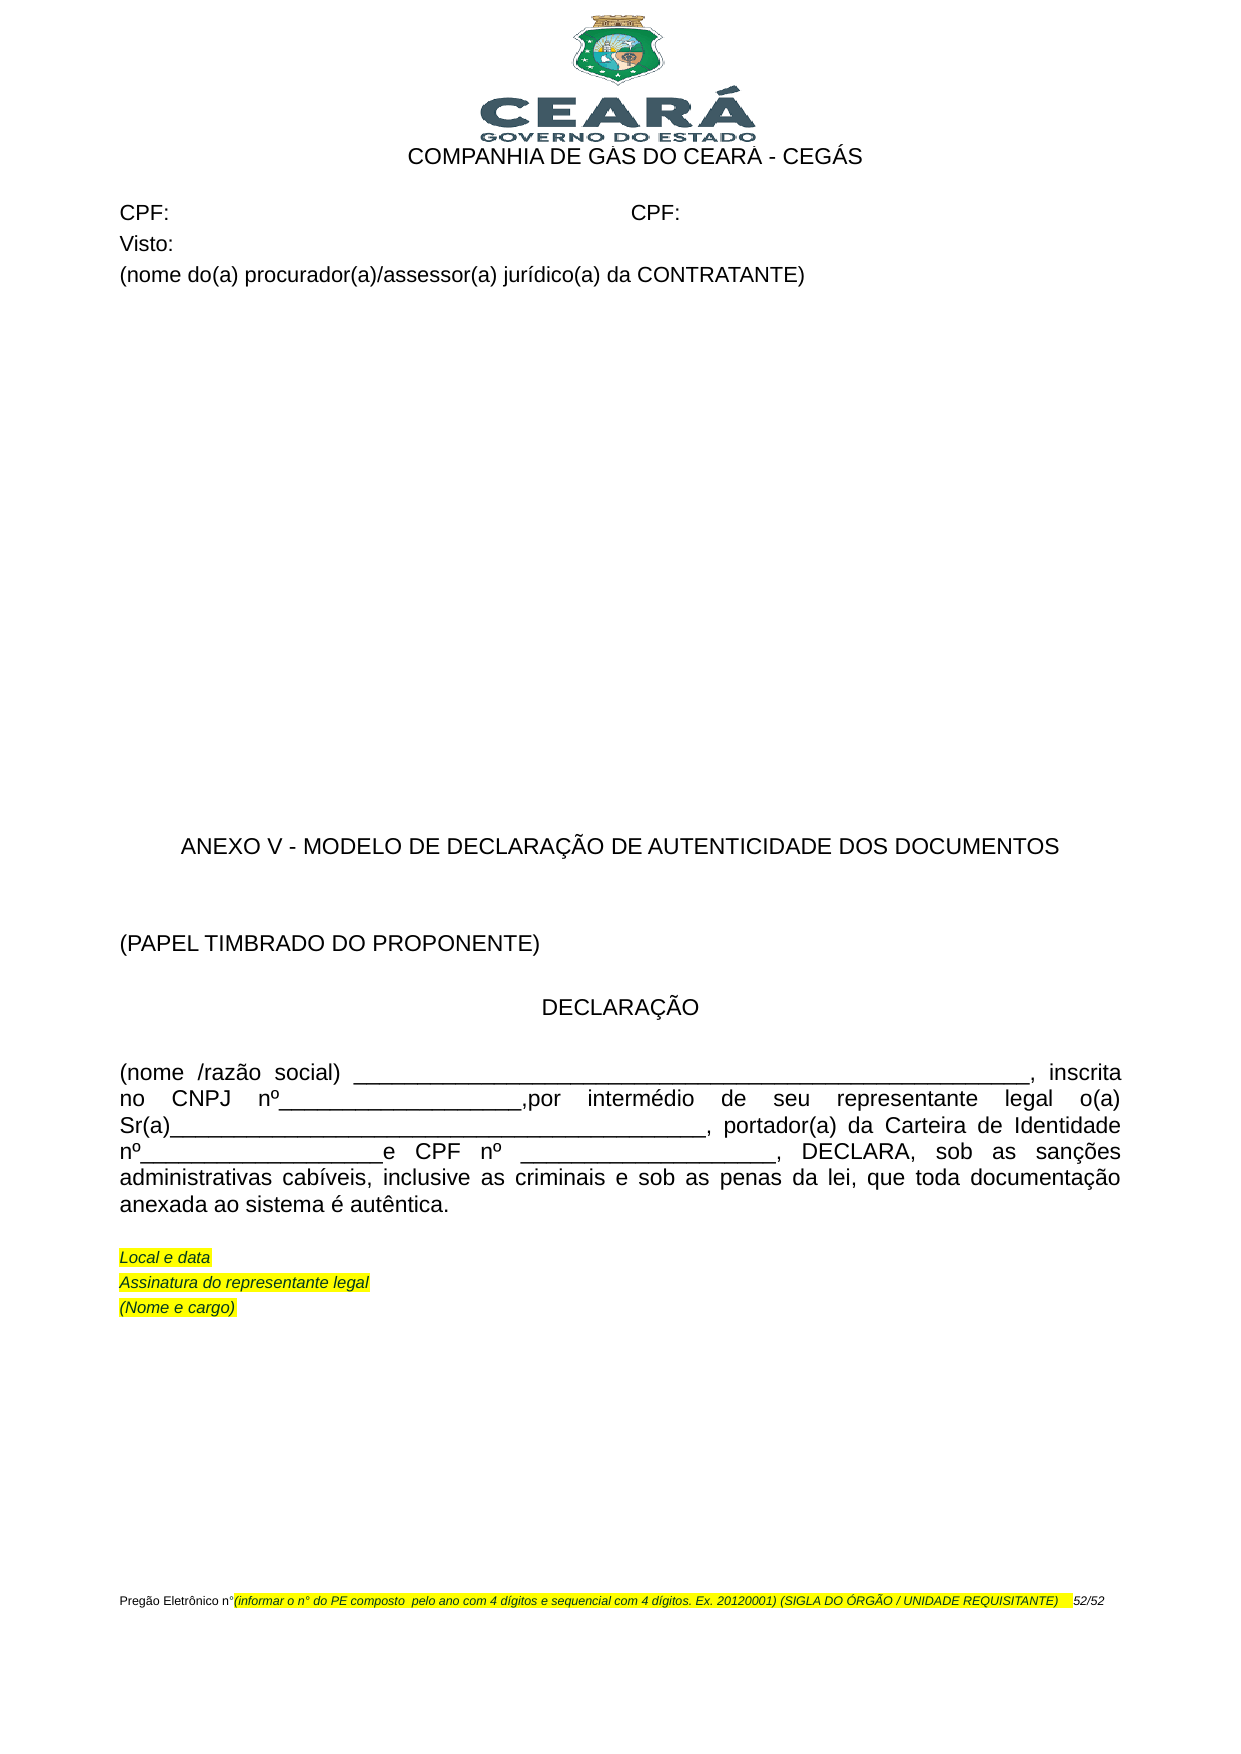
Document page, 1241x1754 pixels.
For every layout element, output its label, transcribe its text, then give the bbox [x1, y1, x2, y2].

text Visto: [119, 231, 1121, 256]
text (Nome e cargo) [119, 1298, 1121, 1317]
picture [454, 10, 783, 146]
text (PAPEL TIMBRADO DO PROPONENTE) [119, 930, 1121, 956]
text DECLARAÇÃO [119, 994, 1121, 1021]
text Local e data [119, 1248, 1121, 1267]
text (nome do(a) procurador(a)/assessor(a) jurídico(a) da CONTRATANTE) [119, 262, 1121, 287]
text (nome /razão social) _____________________________________________________, inscrita no CNPJ nº___________________,por intermédio de seu representante legal o(a) Sr(a)__________________________________________, portador(a) da Carteira de Identidade nº___________________e CPF nº ____________________, DECLARA, sob as sanções administrativas cabíveis, inclusive as criminais e sob as penas da lei, que toda documentação anexada ao sistema é autêntica. [119, 1059, 1121, 1217]
text Assinatura do representante legal [119, 1273, 1121, 1292]
text ANEXO V - MODELO DE DECLARAÇÃO DE AUTENTICIDADE DOS DOCUMENTOS [119, 833, 1121, 859]
text CPF: CPF: [119, 199, 1121, 224]
